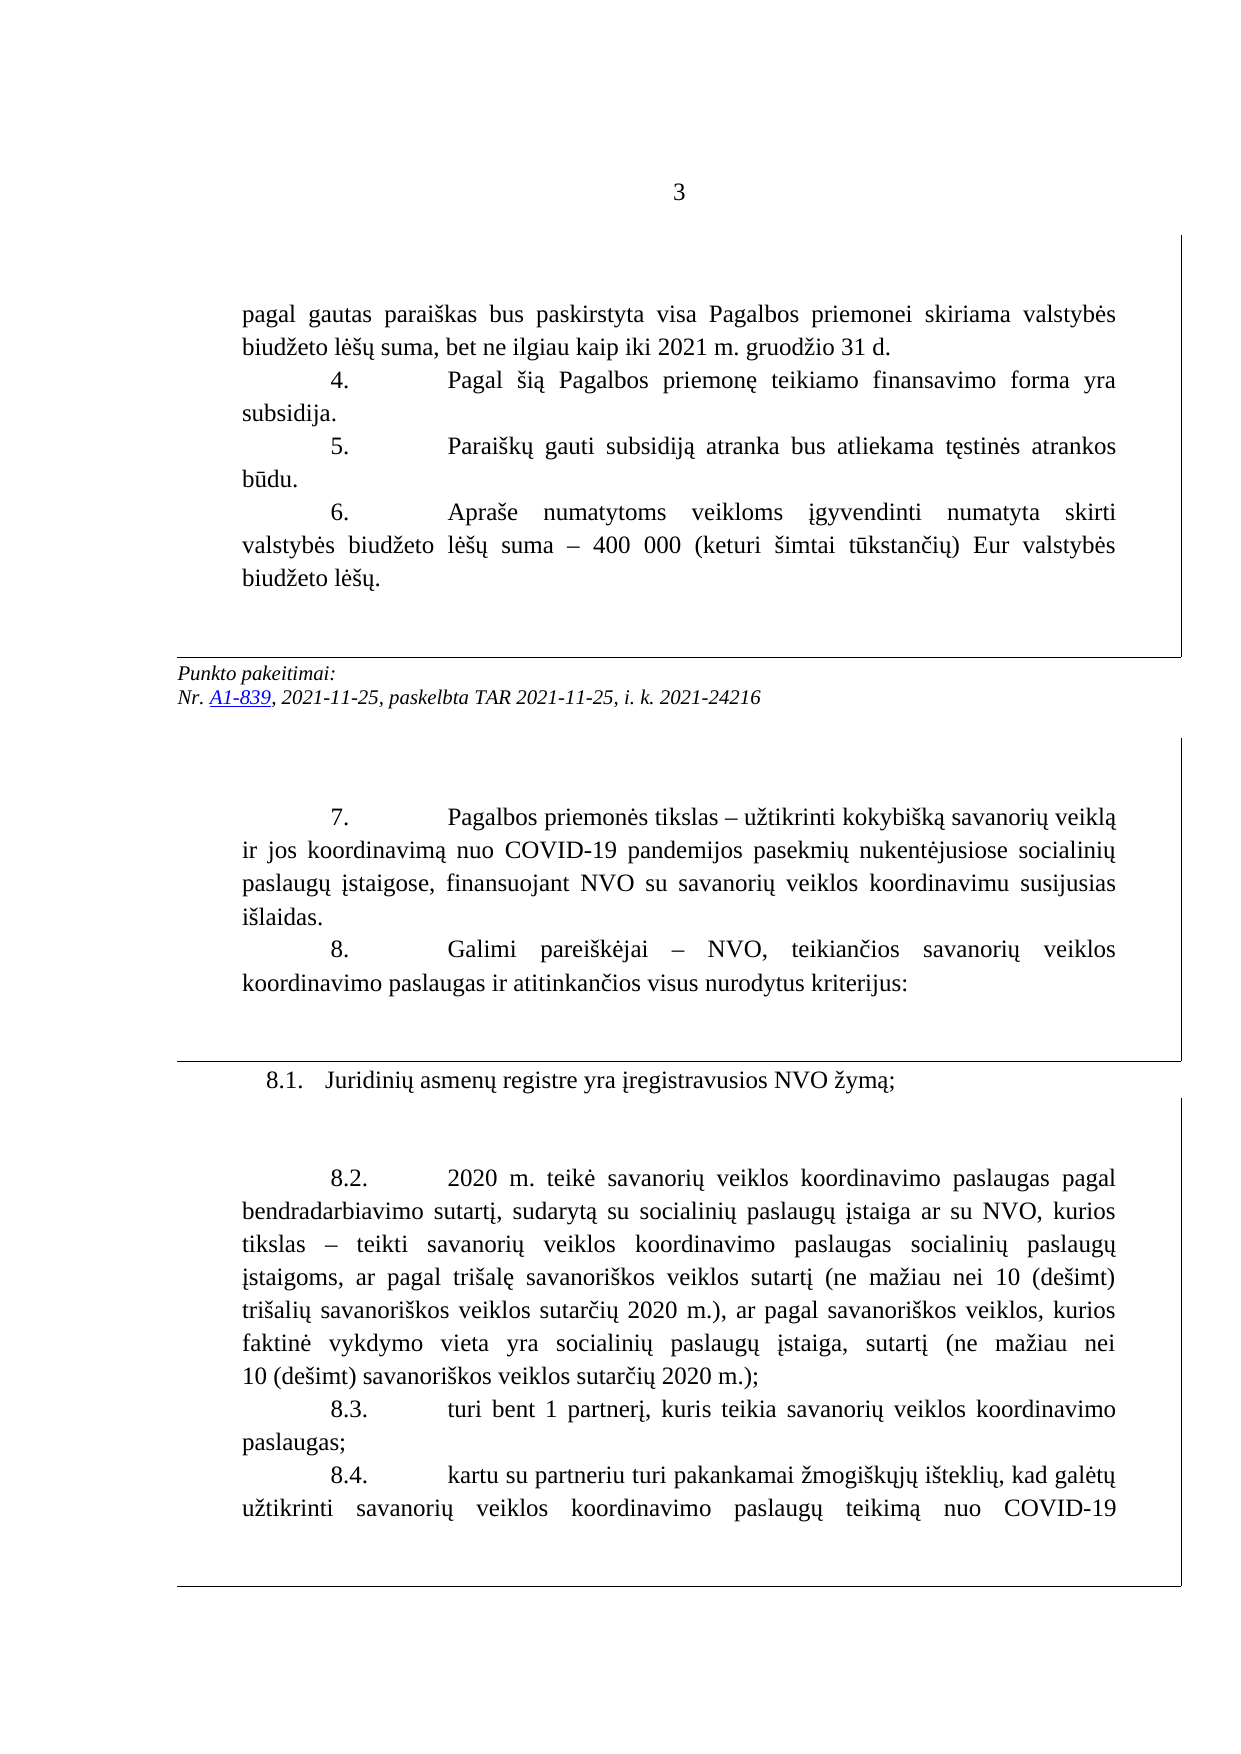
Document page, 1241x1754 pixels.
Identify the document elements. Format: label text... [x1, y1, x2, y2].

text 4. Pagal šią Pagalbos priemonę teikiamo finansavimo forma yra subsidija. [177, 301, 1181, 367]
text Nr. A1-839, 2021-11-25, paskelbta TAR 2021-11-25, i. k. 2021-24216 [177, 685, 1181, 709]
text 5. Paraiškų gauti subsidiją atranka bus atliekama tęstinės atrankos būdu. [177, 367, 1181, 433]
text 8. Galimi pareiškėjai – NVO, teikiančios savanorių veiklos koordinavimo paslaugas ir atitinkančios visus nurodytus kriterijus: [177, 870, 1181, 1061]
text 8.3. turi bent 1 partnerį, kuris teikia savanorių veiklos koordinavimo paslaugas; [177, 1329, 1181, 1395]
text 8.1. Juridinių asmenų registre yra įregistravusios NVO žymą; [177, 1065, 1181, 1094]
text 8.4. kartu su partneriu turi pakankamai žmogiškųjų išteklių, kad galėtų užtikrinti savanorių veiklos koordinavimo paslaugų teikimą nuo COVID-19 pandemijos pasekmių nukentėjusioms socialinių paslaugų įstaigoms ne mažiau nei 40 (keturiasdešimtyje) Lietuvos Respublikos savivaldybių. Pareiškėjas turi pateikti savo ir partnerių padalinių (jei yra) sąrašą ir (ar) bendradarbiavimo sutartis su socialinių paslaugų įstaigomis, ir (ar) savanoriškos veiklos sutartis, sudarytas tarp pareiškėjo ir (ar) partnerių bei savanorių, kuriose nurodyta savanoriškos veiklos vykdymo vieta; [177, 1395, 1181, 1586]
text 6. Apraše numatytoms veikloms įgyvendinti numatyta skirti valstybės biudžeto lėšų suma – 400 000 (keturi šimtai tūkstančių) Eur valstybės biudžeto lėšų. [177, 433, 1181, 657]
text Punkto pakeitimai: [177, 661, 1181, 685]
text 8.2. 2020 m. teikė savanorių veiklos koordinavimo paslaugas pagal bendradarbiavimo sutartį, sudarytą su socialinių paslaugų įstaiga ar su NVO, kurios tikslas – teikti savanorių veiklos koordinavimo paslaugas socialinių paslaugų įstaigoms, ar pagal trišalę savanoriškos veiklos sutartį (ne mažiau nei 10 (dešimt) trišalių savanoriškos veiklos sutarčių 2020 m.), ar pagal savanoriškos veiklos, kurios faktinė vykdymo vieta yra socialinių paslaugų įstaiga, sutartį (ne mažiau nei 10 (dešimt) savanoriškos veiklos sutarčių 2020 m.); [177, 1098, 1181, 1329]
text 7. Pagalbos priemonės tikslas – užtikrinti kokybišką savanorių veiklą ir jos koordinavimą nuo COVID-19 pandemijos pasekmių nukentėjusiose socialinių paslaugų įstaigose, finansuojant NVO su savanorių veiklos koordinavimu susijusias išlaidas. [177, 738, 1181, 870]
text 3. Pagalbos priemonės įgyvendinimą administruoja SPPD. SPPD kvietimą teikti paraiškas gauti subsidiją pagal Aprašą paskelbia interneto svetainėje www.sppd.lt per 5 darbo dienas nuo Aprašo įsigaliojimo dienos. Kvietimas galioja, kol pagal gautas paraiškas bus paskirstyta visa Pagalbos priemonei skiriama valstybės biudžeto lėšų suma, bet ne ilgiau kaip iki 2021 m. gruodžio 31 d. [177, 235, 1181, 301]
